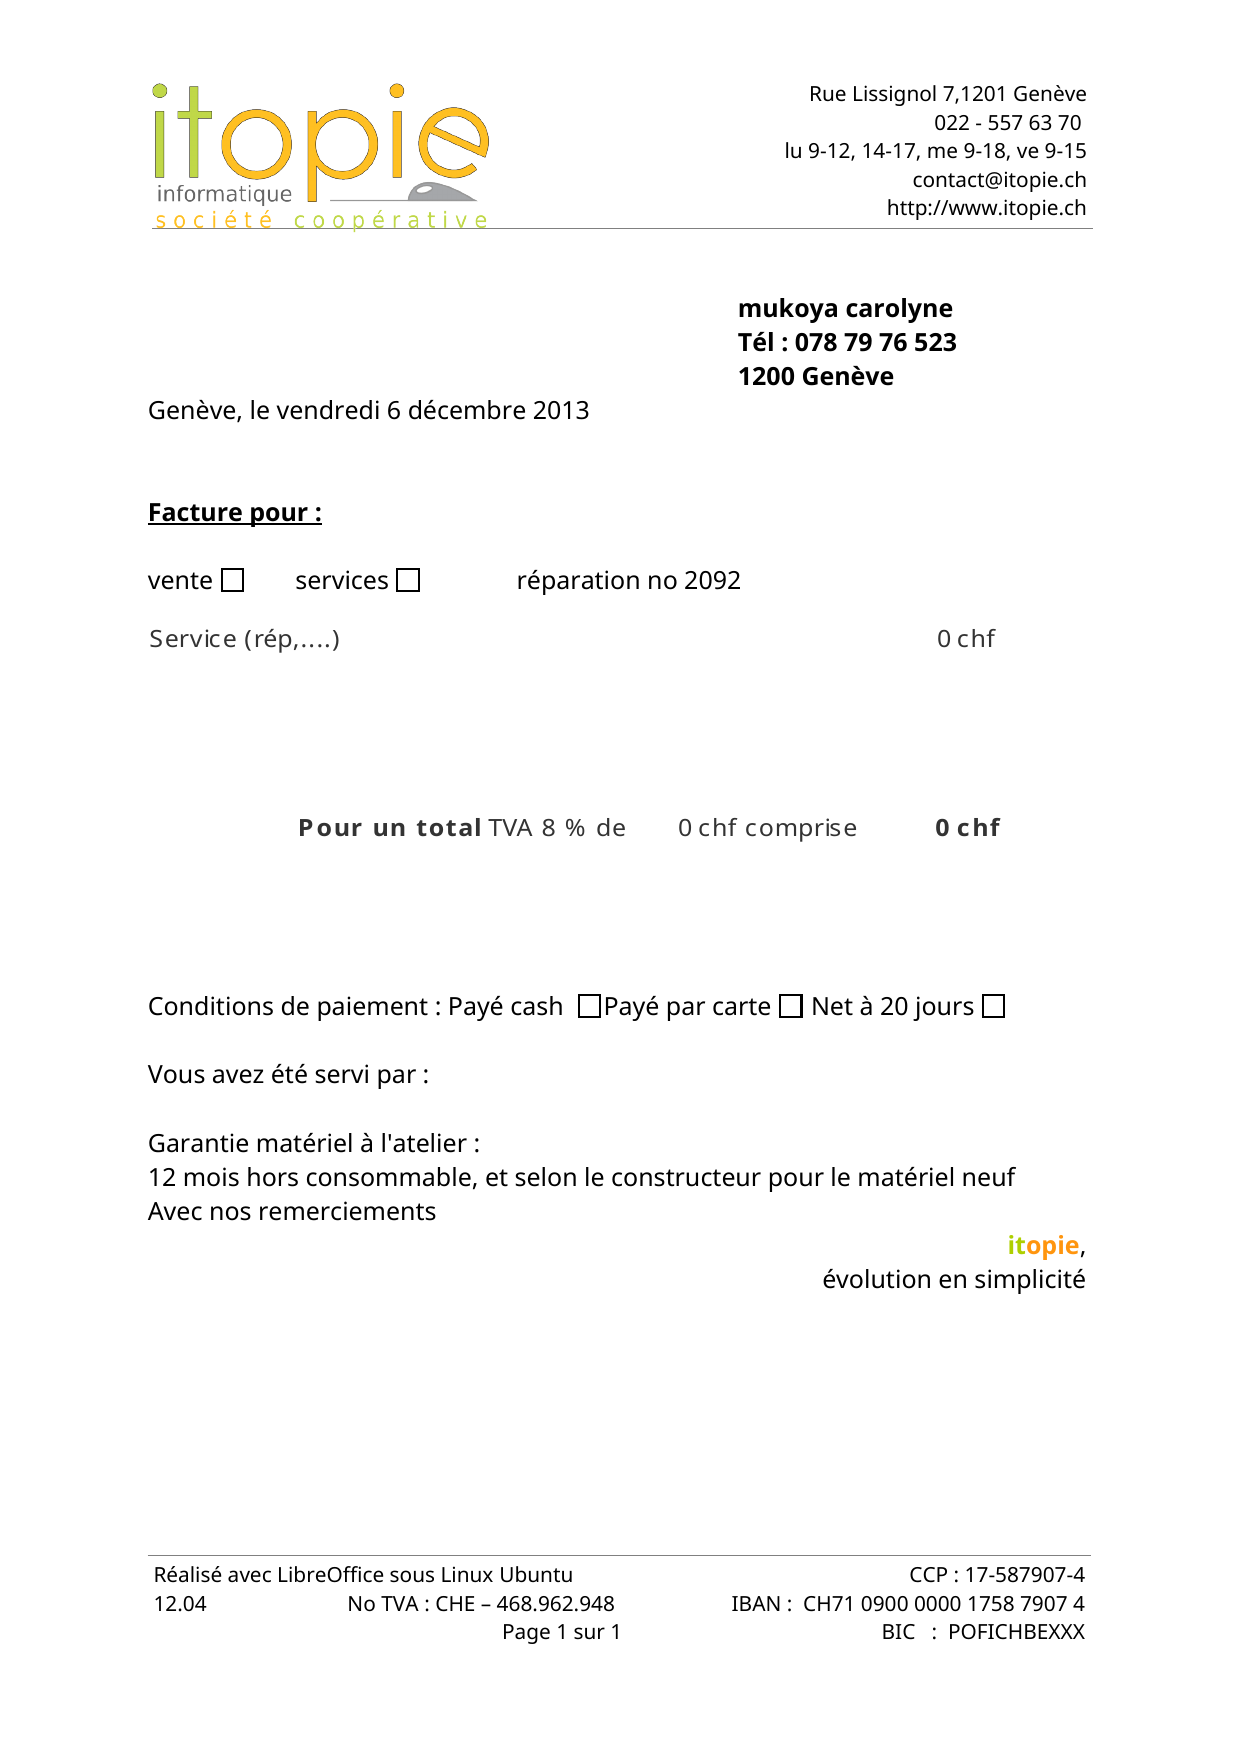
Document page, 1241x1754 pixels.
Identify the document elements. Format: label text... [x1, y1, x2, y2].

text Garantie matériel à l'atelier : [148, 1125, 1093, 1159]
text Genève, le vendredi 6 décembre 2013 [148, 392, 1093, 427]
text vente services réparation no 2092 [148, 563, 1093, 597]
text mukoya carolyne [148, 290, 1093, 324]
picture [138, 72, 500, 244]
text Vous avez été servi par : [148, 1057, 1093, 1091]
text Tél : 078 79 76 523 [148, 324, 1093, 358]
text Conditions de paiement : Payé cash Payé par carte Net à 20 jours [148, 989, 1093, 1023]
text itopie, [148, 1227, 1093, 1262]
text 1200 Genève [148, 358, 1093, 392]
text Avec nos remerciements [148, 1193, 1093, 1227]
text évolution en simplicité [148, 1262, 1093, 1296]
text Facture pour : [148, 495, 1093, 529]
text 12 mois hors consommable, et selon le constructeur pour le matériel neuf [148, 1159, 1093, 1193]
